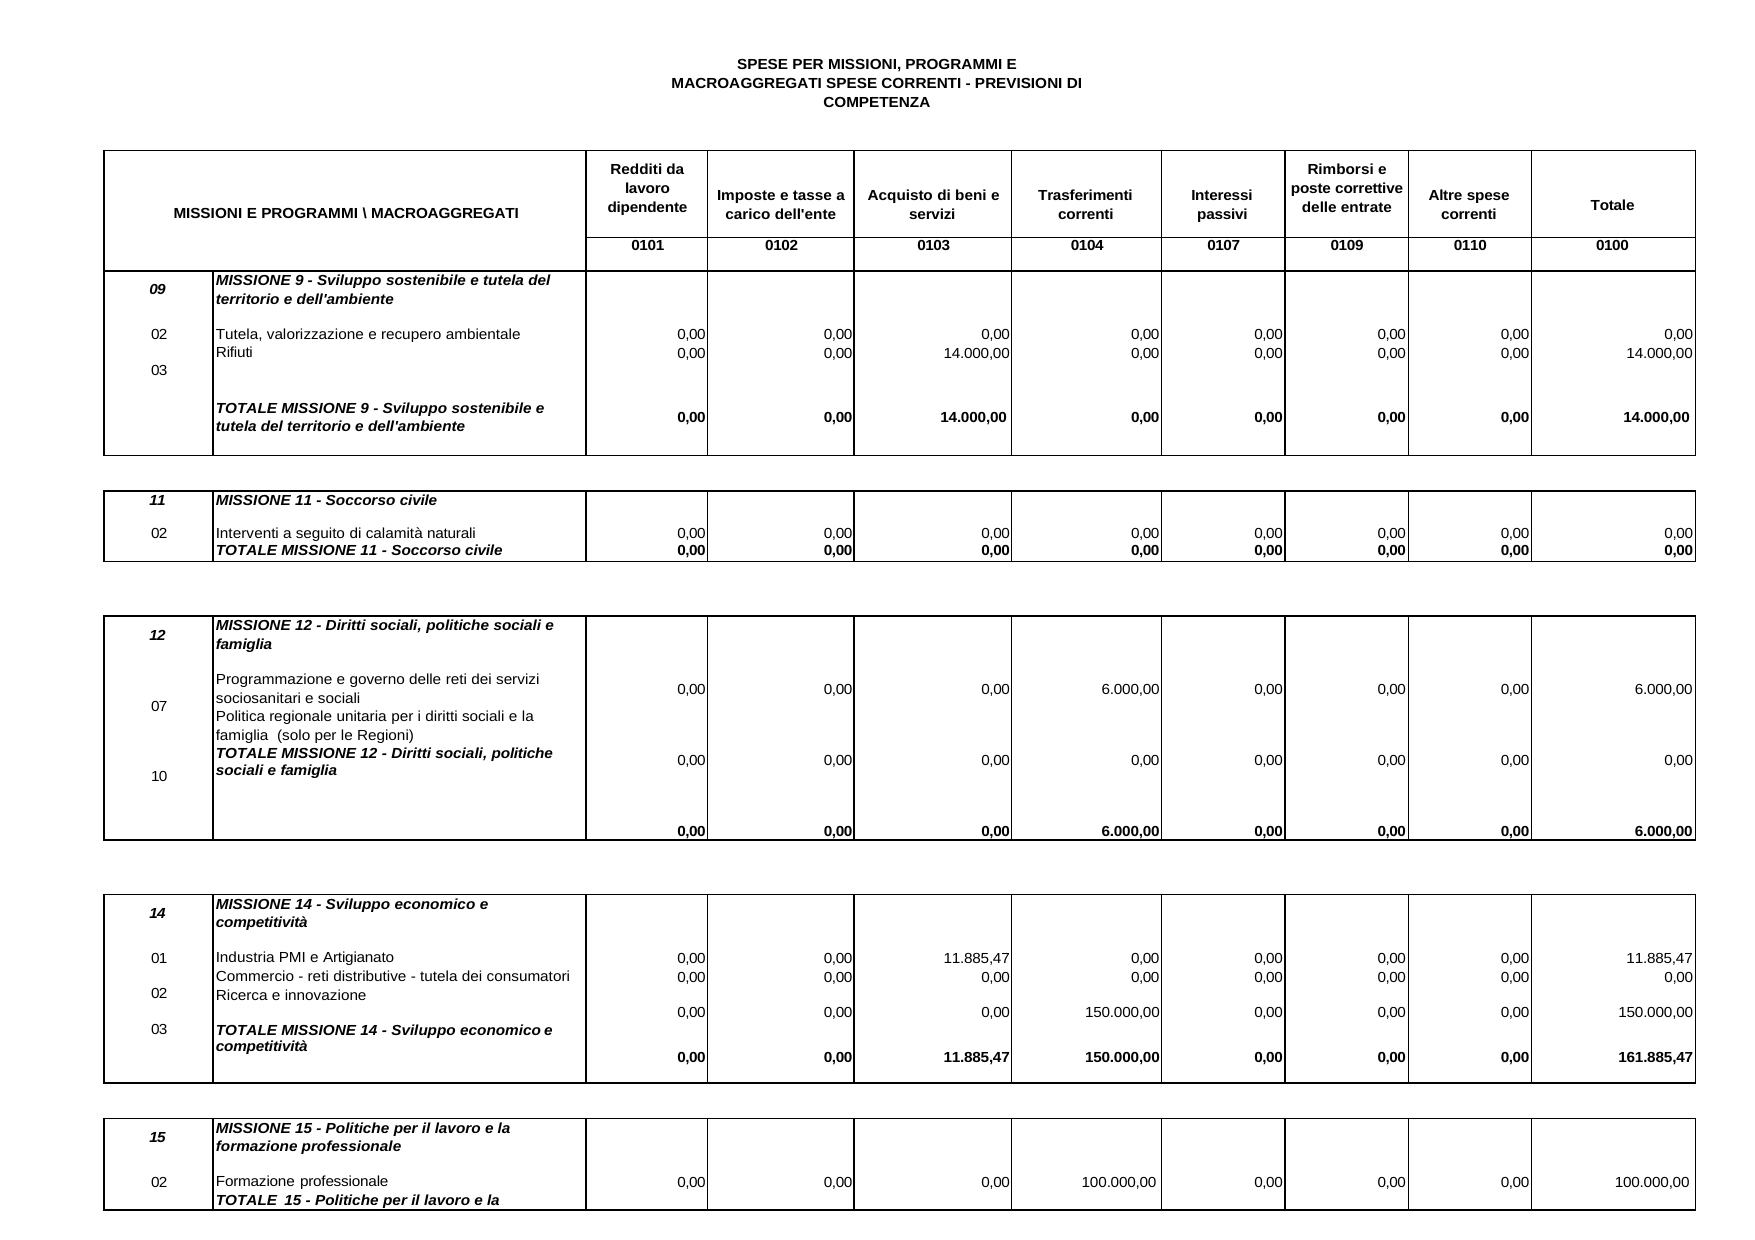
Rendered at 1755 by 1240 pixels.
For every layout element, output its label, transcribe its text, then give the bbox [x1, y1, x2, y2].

table_cell 0,00 14.000,00 [855, 272, 1011, 395]
table_header MISSIONE 15 - Politiche per il lavoro e la formazione professionale Formazione professionale TOTALE 15 - Politiche per il lavoro e la [214, 1119, 585, 1209]
table_header [855, 492, 1011, 526]
table_header 0,00 [1286, 1119, 1408, 1209]
table_header 0,00 0,00 0,00 0,00 [1162, 895, 1284, 1082]
table_header Totale [1532, 151, 1695, 237]
table_cell 0104 [1012, 238, 1161, 270]
table_header 0,00 0,00 150.000,00 150.000,00 [1012, 895, 1161, 1082]
table_cell 0100 [1532, 238, 1695, 270]
table_header Imposte e tasse a carico dell'ente [708, 151, 853, 237]
table_header Rimborsi e poste correttive delle entrate [1286, 151, 1408, 237]
table_cell 0,00 0,00 [708, 272, 853, 395]
table_cell 09 02 03 [105, 272, 212, 395]
table_cell 0,00 [1012, 544, 1161, 561]
table_cell 02 [105, 526, 212, 544]
table_cell 0109 [1286, 238, 1408, 270]
table_header MISSIONI E PROGRAMMI \ MACROAGGREGATI [105, 151, 585, 270]
table_header 0,00 0,00 0,00 [855, 617, 1011, 839]
table_header 11.885,47 0,00 0,00 11.885,47 [855, 895, 1011, 1082]
table_header [708, 492, 853, 526]
table_cell 0101 [587, 238, 707, 270]
table_cell 0,00 [1012, 526, 1161, 544]
table_cell TOTALE MISSIONE 9 - Sviluppo sostenibile e tutela del territorio e dell'ambiente [214, 395, 585, 454]
table_cell 0,00 [1162, 544, 1284, 561]
table_header MISSIONE 11 - Soccorso civile [214, 492, 585, 526]
table_header 100.000,00 [1532, 1119, 1695, 1209]
table_cell 0,00 [855, 526, 1011, 544]
table_header 11.885,47 0,00 150.000,00 161.885,47 [1532, 895, 1695, 1082]
table_header 12 07 10 [105, 617, 212, 839]
table_cell 0,00 0,00 [587, 272, 707, 395]
table_cell TOTALE MISSIONE 11 - Soccorso civile [214, 544, 585, 561]
table_header 0,00 0,00 0,00 0,00 [587, 895, 707, 1082]
table_header 6.000,00 0,00 6.000,00 [1532, 617, 1695, 839]
table_header 6.000,00 0,00 6.000,00 [1012, 617, 1161, 839]
table_header 100.000,00 [1012, 1119, 1161, 1209]
table_cell 0110 [1409, 238, 1531, 270]
table_header 0,00 0,00 0,00 [1286, 617, 1408, 839]
table_header [1409, 492, 1531, 526]
table_cell [105, 544, 212, 561]
table_header 0,00 [1162, 1119, 1284, 1209]
table_header 11 [105, 492, 212, 526]
table_header Interessi passivi [1162, 151, 1284, 237]
table_cell 0,00 [1409, 544, 1531, 561]
table_header 0,00 [1409, 1119, 1531, 1209]
table_cell 0,00 [1286, 526, 1408, 544]
table_header 0,00 0,00 0,00 0,00 [1286, 895, 1408, 1082]
table_header 15 02 [105, 1119, 212, 1209]
table_header Altre spese correnti [1409, 151, 1531, 237]
table_cell 0,00 0,00 [1286, 272, 1408, 395]
table_cell 0107 [1162, 238, 1284, 270]
table_cell 0,00 0,00 [1162, 272, 1284, 395]
table_header [1532, 492, 1695, 526]
table_header 0,00 0,00 0,00 [587, 617, 707, 839]
table_header 0,00 [587, 1119, 707, 1209]
table_header 0,00 [708, 1119, 853, 1209]
table_header MISSIONE 12 - Diritti sociali, politiche sociali e famiglia Programmazione e governo delle reti dei servizi sociosanitari e sociali Politica regionale unitaria per i diritti sociali e la famiglia (solo per le Regioni) TOTALE MISSIONE 12 - Diritti sociali, politiche sociali e famiglia [214, 617, 585, 839]
table_cell Interventi a seguito di calamità naturali [214, 526, 585, 544]
table_cell 0,00 [587, 395, 707, 454]
table_cell 0103 [855, 238, 1011, 270]
table_header 0,00 0,00 0,00 0,00 [708, 895, 853, 1082]
table_cell 0,00 [708, 526, 853, 544]
table_cell 0,00 [587, 526, 707, 544]
table_cell 0,00 [1532, 544, 1695, 561]
table_header 0,00 0,00 0,00 [1409, 617, 1531, 839]
table_cell 0,00 [708, 395, 853, 454]
table_header Trasferimenti correnti [1012, 151, 1161, 237]
table_cell 0,00 14.000,00 [1532, 272, 1695, 395]
table_header Redditi da lavoro dipendente [587, 151, 707, 237]
table_cell 0,00 [1162, 395, 1284, 454]
table_header [587, 492, 707, 526]
table_cell 0,00 [1532, 526, 1695, 544]
table_cell 0,00 [1012, 395, 1161, 454]
table_cell MISSIONE 9 - Sviluppo sostenibile e tutela del territorio e dell'ambiente Tutela, valorizzazione e recupero ambientale Rifiuti [214, 272, 585, 395]
table_cell [105, 395, 212, 454]
table_cell 0,00 [855, 544, 1011, 561]
table_header MISSIONE 14 - Sviluppo economico e competitività Industria PMI e Artigianato Commercio - reti distributive - tutela dei consumatori Ricerca e innovazione TOTALE MISSIONE 14 - Sviluppo economico e competitività [214, 895, 585, 1082]
table_cell 0,00 [1286, 395, 1408, 454]
table_header [1162, 492, 1284, 526]
table_cell 0,00 [1286, 544, 1408, 561]
table_header 0,00 0,00 0,00 [1162, 617, 1284, 839]
table_cell 0,00 [1409, 526, 1531, 544]
table_cell 0,00 [1162, 526, 1284, 544]
table_cell 0102 [708, 238, 853, 270]
table_header Acquisto di beni e servizi [855, 151, 1011, 237]
table_header [1286, 492, 1408, 526]
table_cell 0,00 0,00 [1409, 272, 1531, 395]
table_cell 14.000,00 [1532, 395, 1695, 454]
table_header 0,00 [855, 1119, 1011, 1209]
table_cell 0,00 [708, 544, 853, 561]
table_header 0,00 0,00 0,00 [708, 617, 853, 839]
table_cell 0,00 0,00 [1012, 272, 1161, 395]
table_header 14 01 02 03 [105, 895, 212, 1082]
table_cell 14.000,00 [855, 395, 1011, 454]
table_header 0,00 0,00 0,00 0,00 [1409, 895, 1531, 1082]
table_cell 0,00 [587, 544, 707, 561]
table_header [1012, 492, 1161, 526]
table_cell 0,00 [1409, 395, 1531, 454]
